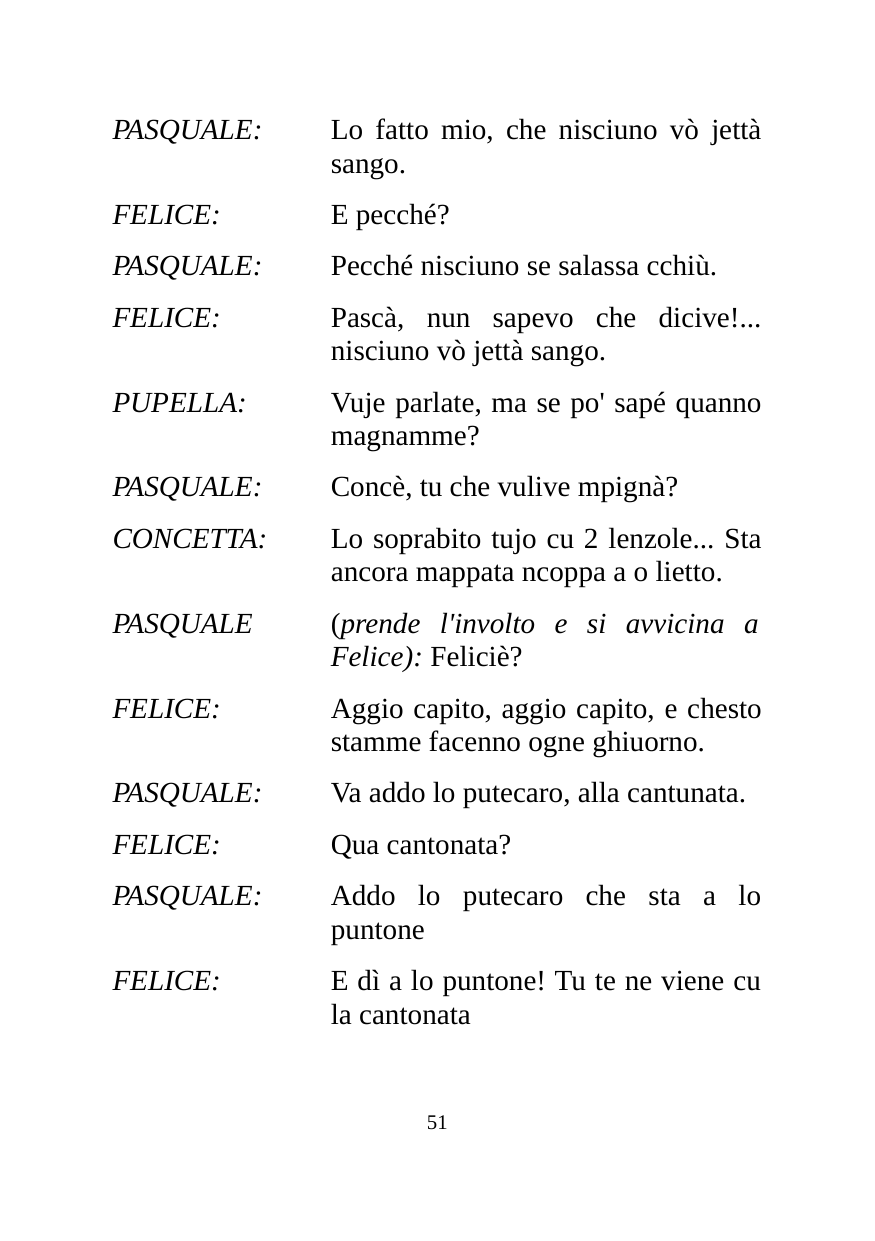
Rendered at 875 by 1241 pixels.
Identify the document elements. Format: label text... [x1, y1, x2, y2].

table_cell Aggio capito, aggio capito, e chesto stamme facenno ogne ghiuorno. [325, 685, 768, 770]
table_cell PASQUALE: [106, 464, 325, 515]
table_cell (prende l'involto e si avvicina a Felice): Feliciè? [325, 600, 768, 685]
table_cell Va addo lo putecaro, alla cantunata. [325, 770, 768, 821]
table_cell CONCETTA: [106, 515, 325, 600]
table_cell PASQUALE: [106, 873, 325, 957]
table_cell Addo lo putecaro che sta a lo puntone [325, 873, 768, 957]
table_cell PASQUALE: [106, 106, 325, 191]
table_cell Vuje parlate, ma se po' sapé quanno magnamme? [325, 379, 768, 464]
table_cell FELICE: [106, 191, 325, 242]
table_cell Pascà, nun sapevo che dicive!... nisciuno vò jettà sango. [325, 294, 768, 379]
table_cell E dì a lo puntone! Tu te ne viene cu la cantonata [325, 957, 768, 1042]
table_cell FELICE: [106, 294, 325, 379]
table_cell Lo soprabito tujo cu 2 lenzole... Sta ancora mappata ncoppa a o lietto. [325, 515, 768, 600]
table_cell Pecché nisciuno se salassa cchiù. [325, 243, 768, 294]
table_cell FELICE: [106, 821, 325, 872]
table_cell PASQUALE [106, 600, 325, 685]
table_cell Qua cantonata? [325, 821, 768, 872]
table_cell E pecché? [325, 191, 768, 242]
table_cell Concè, tu che vulive mpignà? [325, 464, 768, 515]
table_cell PASQUALE: [106, 243, 325, 294]
table_cell PASQUALE: [106, 770, 325, 821]
table_cell FELICE: [106, 685, 325, 770]
table_cell FELICE: [106, 957, 325, 1042]
table_cell PUPELLA: [106, 379, 325, 464]
table_cell Lo fatto mio, che nisciuno vò jettà sango. [325, 106, 768, 191]
